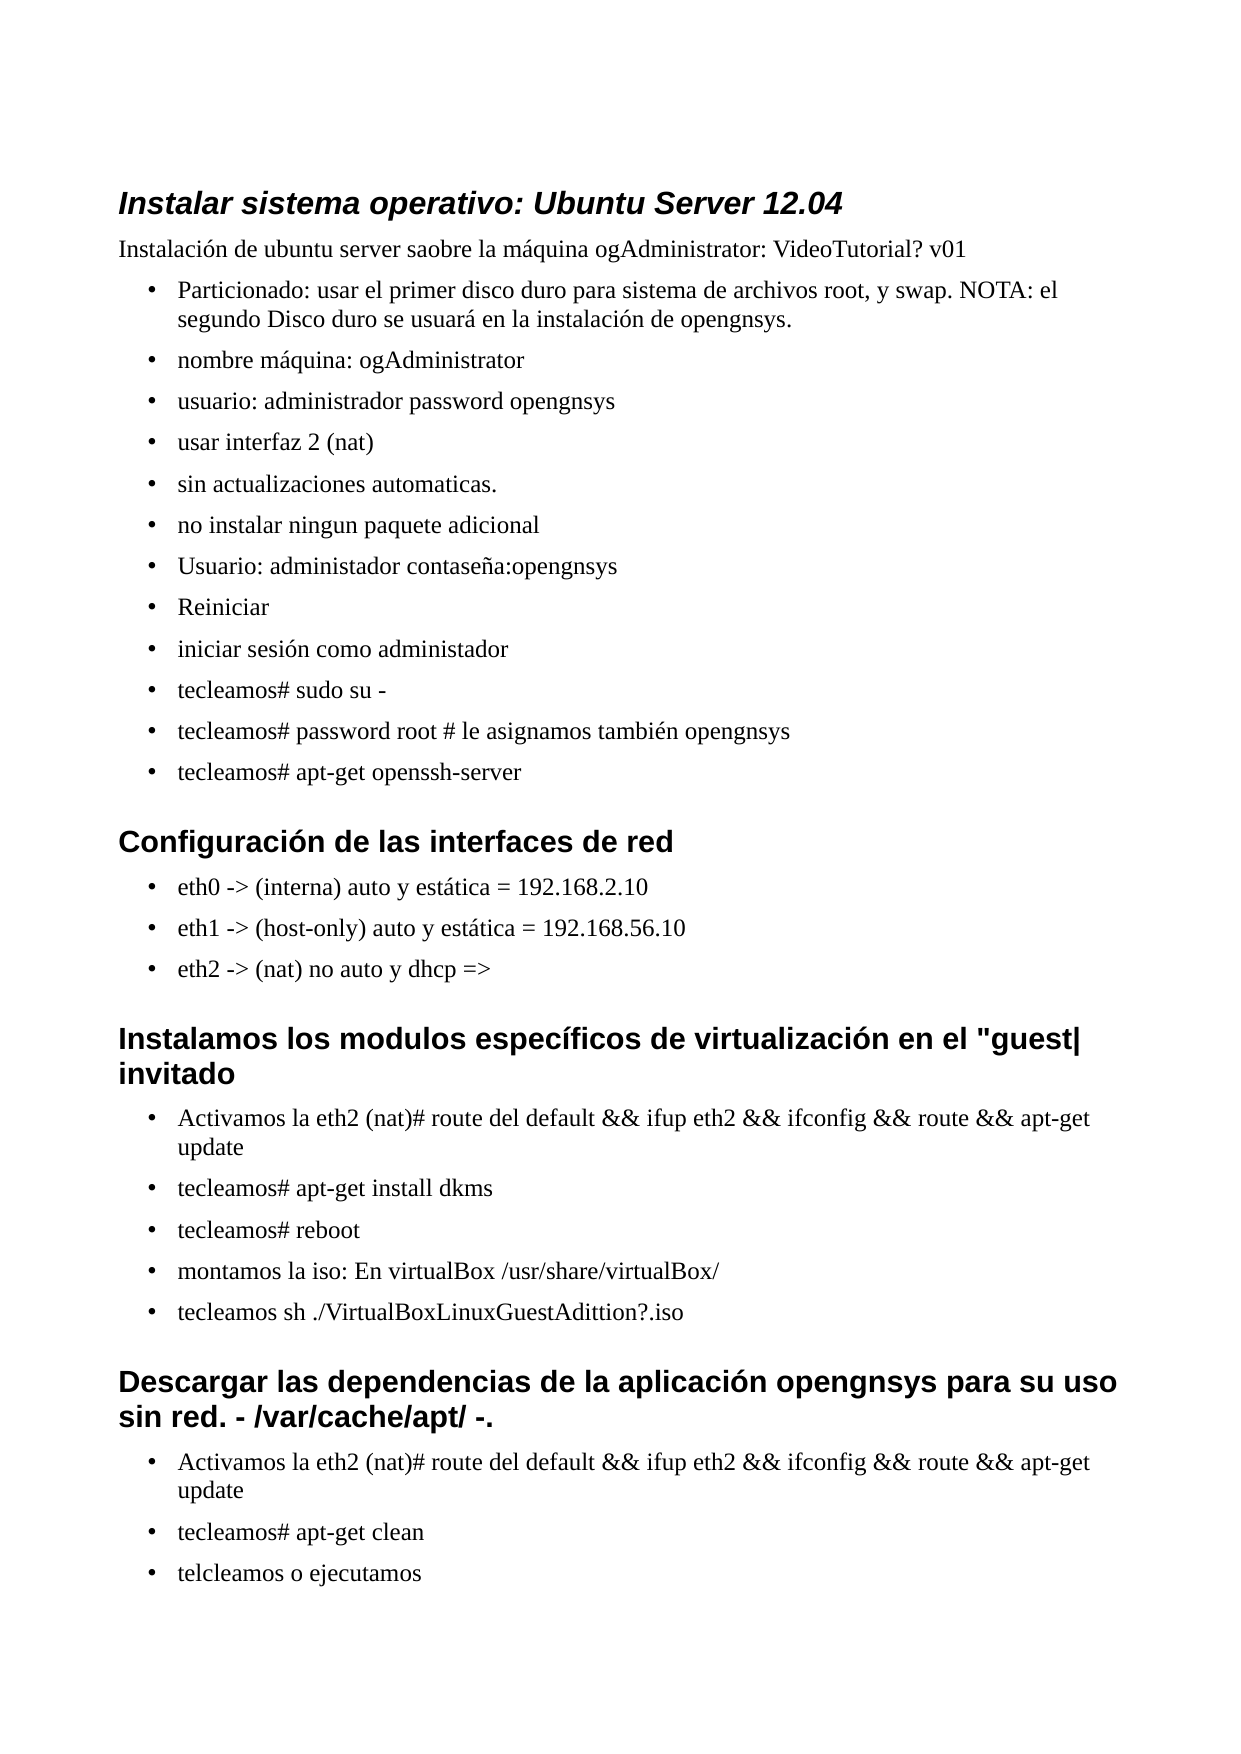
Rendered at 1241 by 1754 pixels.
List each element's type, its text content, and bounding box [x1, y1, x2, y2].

list tecleamos# password root # le asignamos también opengnsys [148, 716, 1122, 745]
list Usuario: administador contaseña:opengnsys [148, 551, 1122, 580]
list Reiniciar [148, 592, 1122, 621]
list usar interfaz 2 (nat) [148, 427, 1122, 456]
list tecleamos# apt-get install dkms [148, 1173, 1122, 1202]
list nombre máquina: ogAdministrator [148, 345, 1122, 374]
list sin actualizaciones automaticas. [148, 469, 1122, 497]
list tecleamos# reboot [148, 1215, 1122, 1243]
list eth1 -> (host-only) auto y estática = 192.168.56.10 [148, 913, 1122, 942]
list usuario: administrador password opengnsys [148, 386, 1122, 415]
list tecleamos# apt-get openssh-server [148, 757, 1122, 786]
subtitle Instalar sistema operativo: Ubuntu Server 12.04 [118, 184, 1122, 221]
list eth2 -> (nat) no auto y dhcp => [148, 954, 1122, 983]
subtitle Descargar las dependencias de la aplicación opengnsys para su uso sin red. - /var/cache/apt/ -. [118, 1363, 1122, 1434]
list Activamos la eth2 (nat)# route del default && ifup eth2 && ifconfig && route && apt-get update [148, 1447, 1122, 1504]
text Instalación de ubuntu server saobre la máquina ogAdministrator: VideoTutorial? v01 [118, 234, 1122, 262]
subtitle Configuración de las interfaces de red [118, 824, 1122, 859]
list tecleamos# apt-get clean [148, 1517, 1122, 1545]
subtitle Instalamos los modulos específicos de virtualización en el "guest|invitado [118, 1020, 1122, 1091]
list tecleamos sh ./VirtualBoxLinuxGuestAdittion?.iso [148, 1297, 1122, 1326]
list telcleamos o ejecutamos [148, 1558, 1122, 1587]
list Particionado: usar el primer disco duro para sistema de archivos root, y swap. NOTA: el segundo Disco duro se usuará en la instalación de opengnsys. [148, 275, 1122, 332]
list eth0 -> (interna) auto y estática = 192.168.2.10 [148, 872, 1122, 900]
list iniciar sesión como administador [148, 634, 1122, 662]
list tecleamos# sudo su - [148, 675, 1122, 704]
list montamos la iso: En virtualBox /usr/share/virtualBox/ [148, 1256, 1122, 1285]
list Activamos la eth2 (nat)# route del default && ifup eth2 && ifconfig && route && apt-get update [148, 1103, 1122, 1161]
list no instalar ningun paquete adicional [148, 510, 1122, 539]
